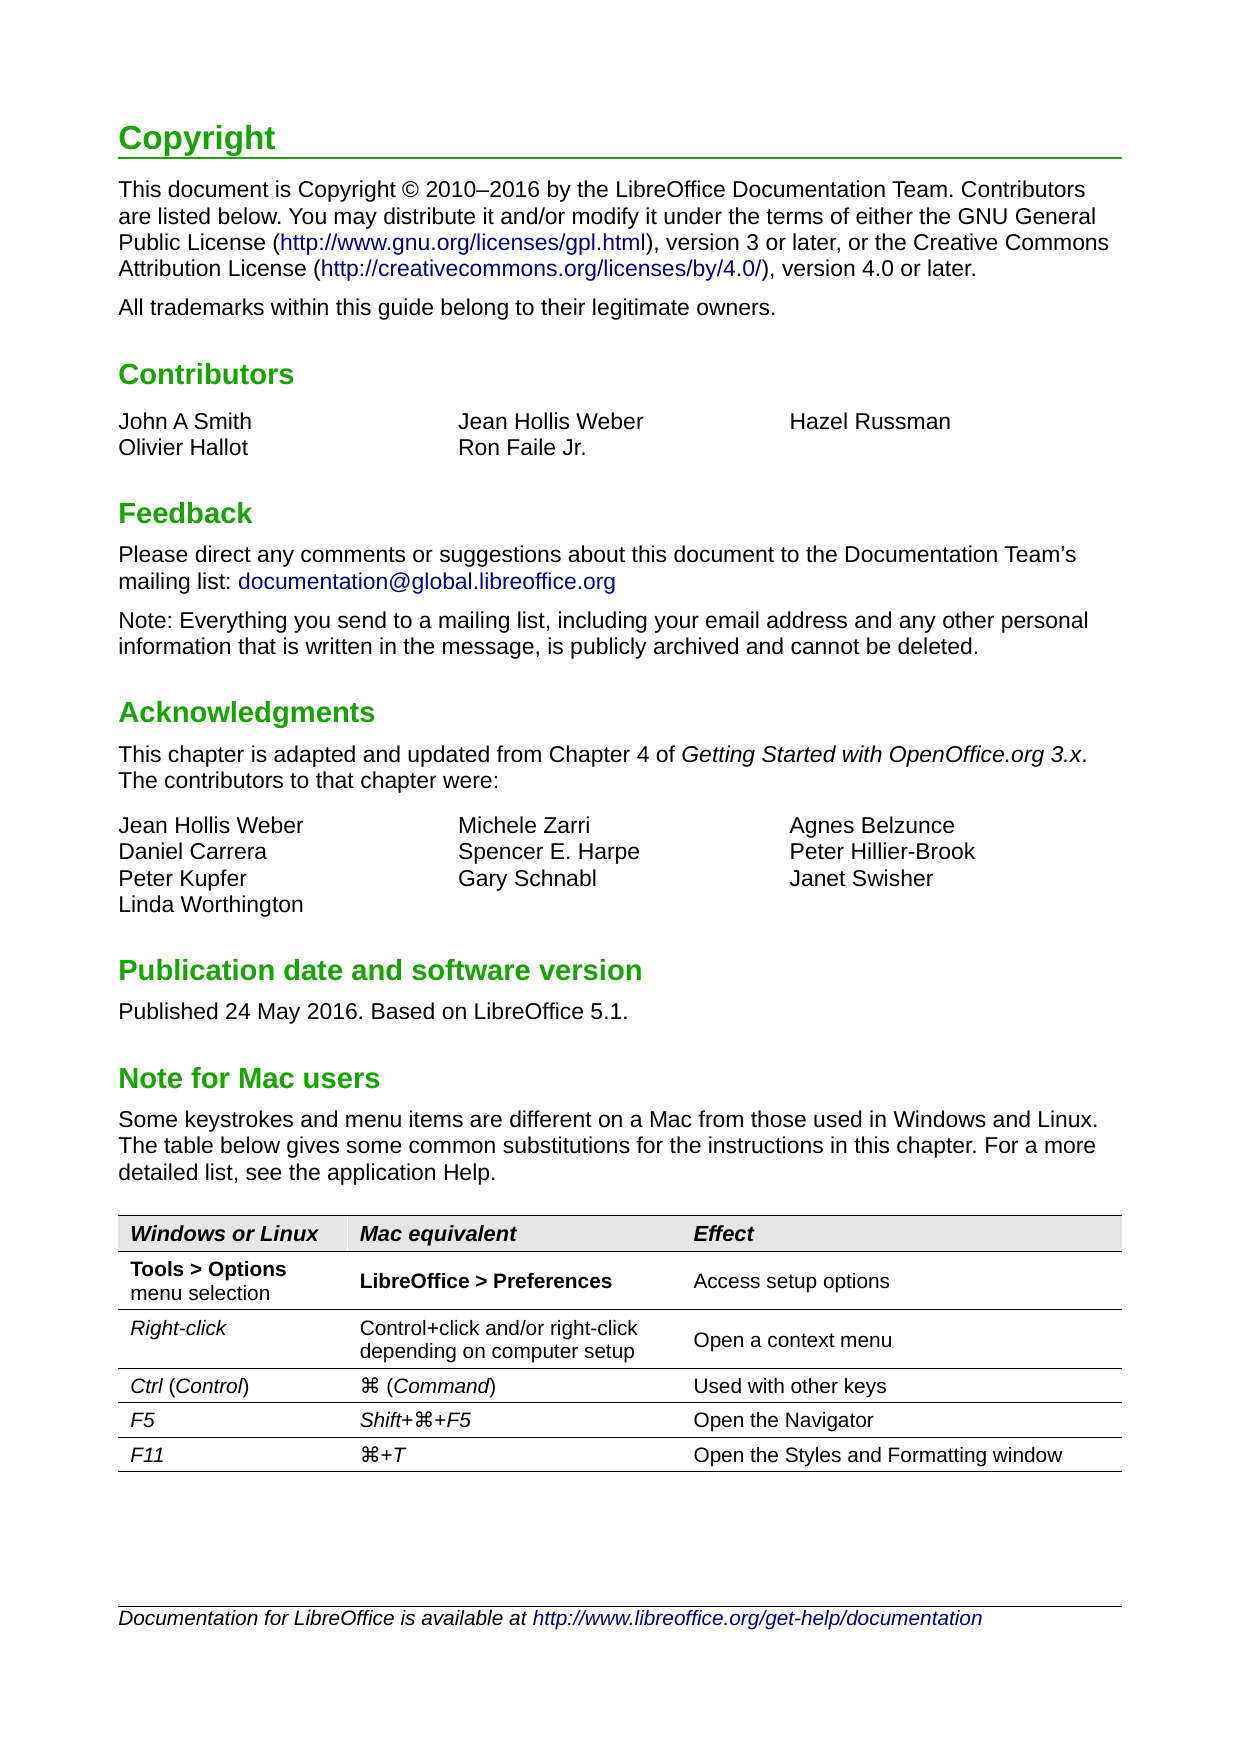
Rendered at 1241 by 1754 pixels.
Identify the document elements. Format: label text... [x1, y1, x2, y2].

table_cell F5 [118, 1403, 347, 1437]
table_cell Control+click and/or right-click depending on computer setup [348, 1310, 681, 1368]
table_cell Janet Swisher [789, 865, 1122, 891]
table_cell Spencer E. Harpe [458, 838, 789, 865]
table_cell Linda Worthington [118, 891, 458, 917]
table_cell Open the Navigator [681, 1403, 1122, 1437]
table_cell ⌘ (Command) [348, 1369, 681, 1402]
table_cell Peter Kupfer [118, 865, 458, 891]
table_cell ⌘+T [348, 1438, 681, 1471]
table_cell Open the Styles and Formatting window [681, 1438, 1122, 1471]
table_cell Shift+⌘+F5 [348, 1403, 681, 1437]
table_header Jean Hollis Weber [458, 408, 789, 434]
text Published 24 May 2016. Based on LibreOffice 5.1. [118, 998, 1122, 1024]
table_header Hazel Russman [789, 408, 1122, 434]
table_cell Used with other keys [681, 1369, 1122, 1402]
table_cell [458, 891, 789, 917]
table_cell Access setup options [681, 1252, 1122, 1309]
table_header Effect [681, 1216, 1122, 1251]
table_cell LibreOffice > Preferences [348, 1252, 681, 1309]
text This chapter is adapted and updated from Chapter 4 of Getting Started with OpenOffice.org 3.x. The contributors to that chapter were: [118, 741, 1122, 793]
table_header Jean Hollis Weber [118, 812, 458, 838]
subtitle Note for Mac users [118, 1061, 1122, 1094]
subtitle Publication date and software version [118, 953, 1122, 986]
text Please direct any comments or suggestions about this document to the Documentation Team’s mailing list: documentation@global.libreoffice.org [118, 541, 1122, 594]
text Some keystrokes and menu items are different on a Mac from those used in Windows and Linux. The table below gives some common substitutions for the instructions in this chapter. For a more detailed list, see the application Help. [118, 1106, 1122, 1185]
table_cell Peter Hillier-Brook [789, 838, 1122, 865]
text Note: Everything you send to a mailing list, including your email address and any other personal information that is written in the message, is publicly archived and cannot be deleted. [118, 607, 1122, 659]
table_header Mac equivalent [348, 1216, 681, 1251]
table_cell Daniel Carrera [118, 838, 458, 865]
table_cell Right-click [118, 1310, 347, 1368]
table_cell Open a context menu [681, 1310, 1122, 1368]
table_cell Olivier Hallot [118, 434, 458, 461]
table_cell Ctrl (Control) [118, 1369, 347, 1402]
subtitle Copyright [118, 118, 1122, 157]
text All trademarks within this guide belong to their legitimate owners. [118, 294, 1122, 321]
subtitle Acknowledgments [118, 696, 1122, 729]
text This document is Copyright © 2010–2016 by the LibreOffice Documentation Team. Contributors are listed below. You may distribute it and/or modify it under the terms of either the GNU General Public License (http://www.gnu.org/licenses/gpl.html), version 3 or later, or the Creative Commons Attribution License (http://creativecommons.org/licenses/by/4.0/), version 4.0 or later. [118, 176, 1122, 282]
subtitle Contributors [118, 357, 1122, 390]
table_header Agnes Belzunce [789, 812, 1122, 838]
table_cell Gary Schnabl [458, 865, 789, 891]
table_cell F11 [118, 1438, 347, 1471]
table_header John A Smith [118, 408, 458, 434]
table_header Windows or Linux [118, 1216, 347, 1251]
subtitle Feedback [118, 496, 1122, 530]
table_cell [789, 434, 1122, 461]
table_cell [789, 891, 1122, 917]
table_cell Ron Faile Jr. [458, 434, 789, 461]
table_header Michele Zarri [458, 812, 789, 838]
table_cell Tools > Options menu selection [118, 1252, 347, 1309]
